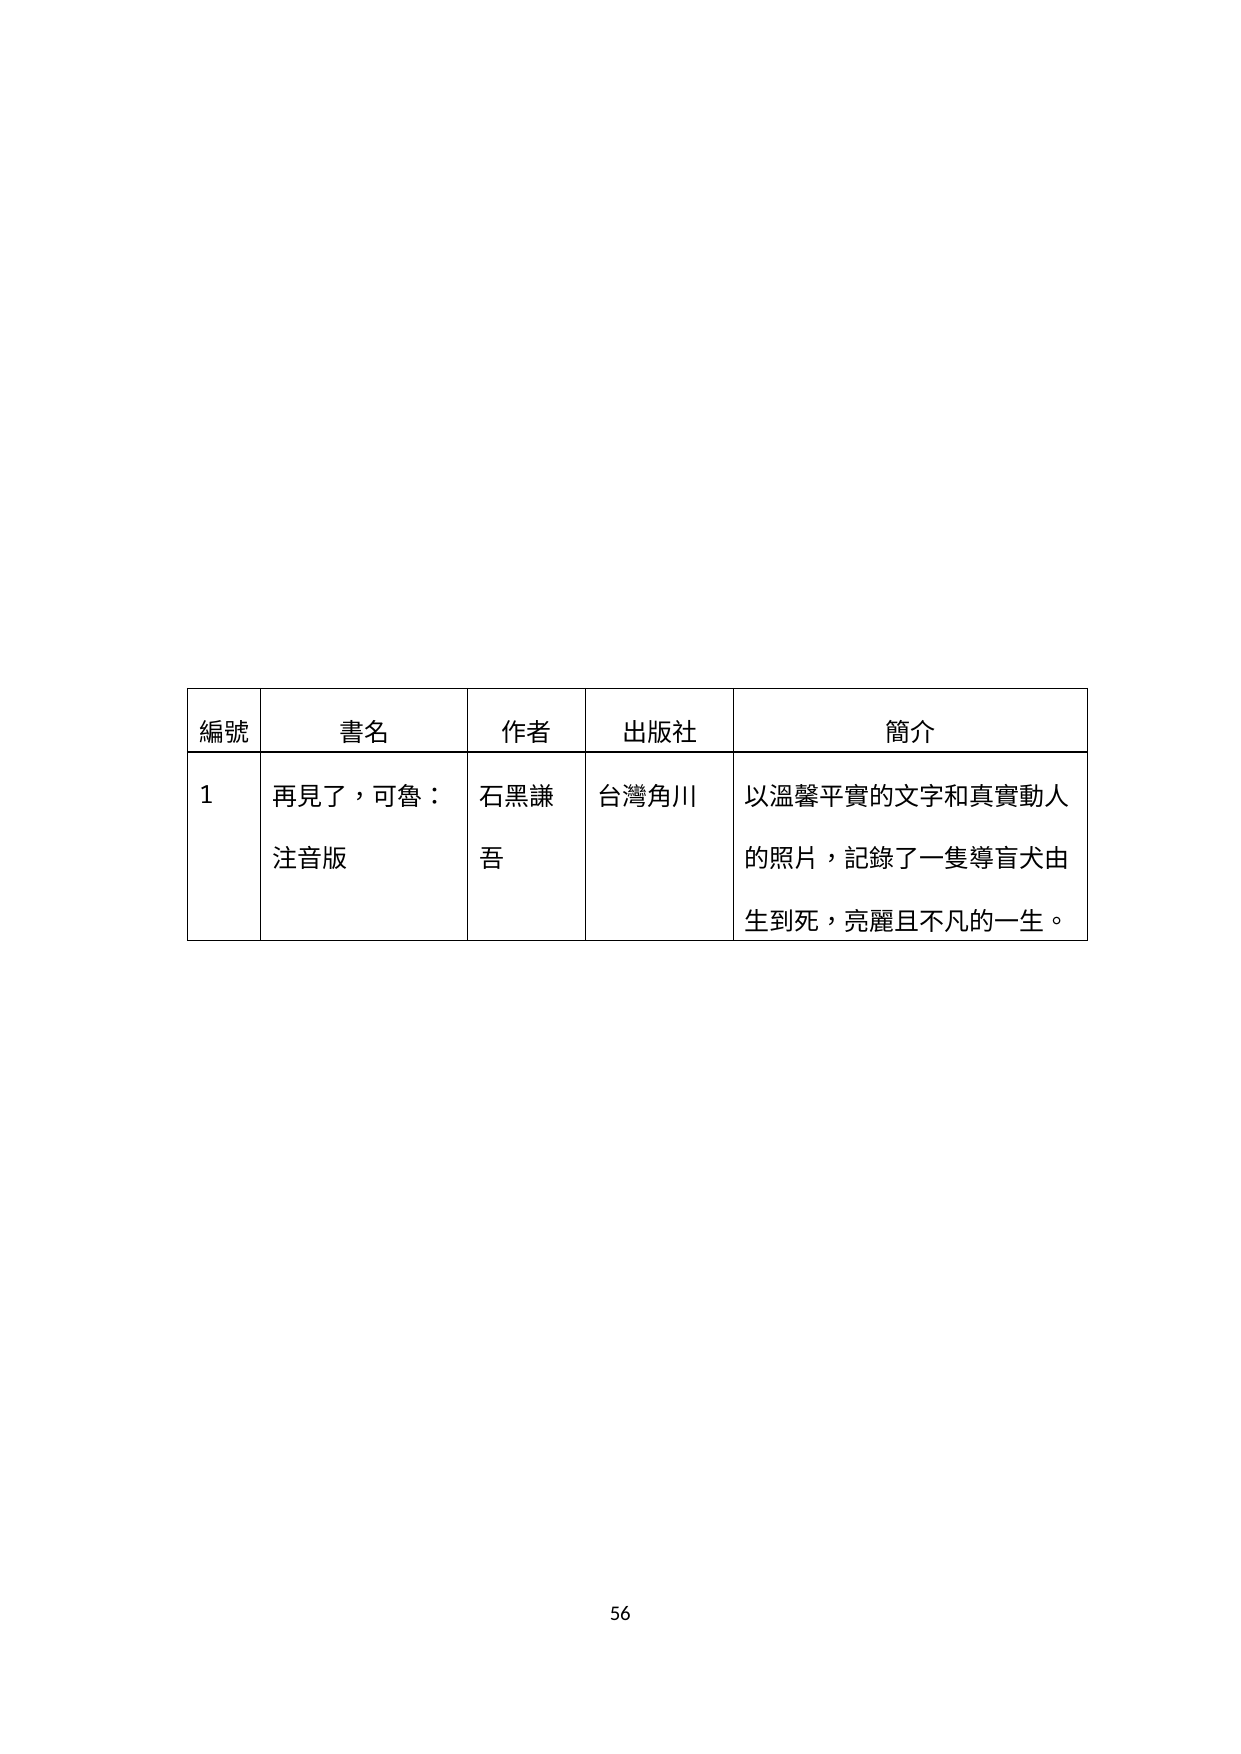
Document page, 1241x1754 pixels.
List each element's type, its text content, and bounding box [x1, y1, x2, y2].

table_header 作者 [468, 689, 585, 751]
table_cell 1 [188, 753, 260, 940]
table_header 簡介 [734, 689, 1087, 751]
table_header 編號 [188, 689, 260, 751]
table_cell 再見了，可魯：注音版 [261, 753, 467, 940]
table_cell 石黑謙吾 [468, 753, 585, 940]
table_header 出版社 [586, 689, 733, 751]
table_header 書名 [261, 689, 467, 751]
table_cell 以溫馨平實的文字和真實動人的照片，記錄了一隻導盲犬由生到死，亮麗且不凡的一生。 [734, 753, 1087, 940]
table_cell 台灣角川 [586, 753, 733, 940]
